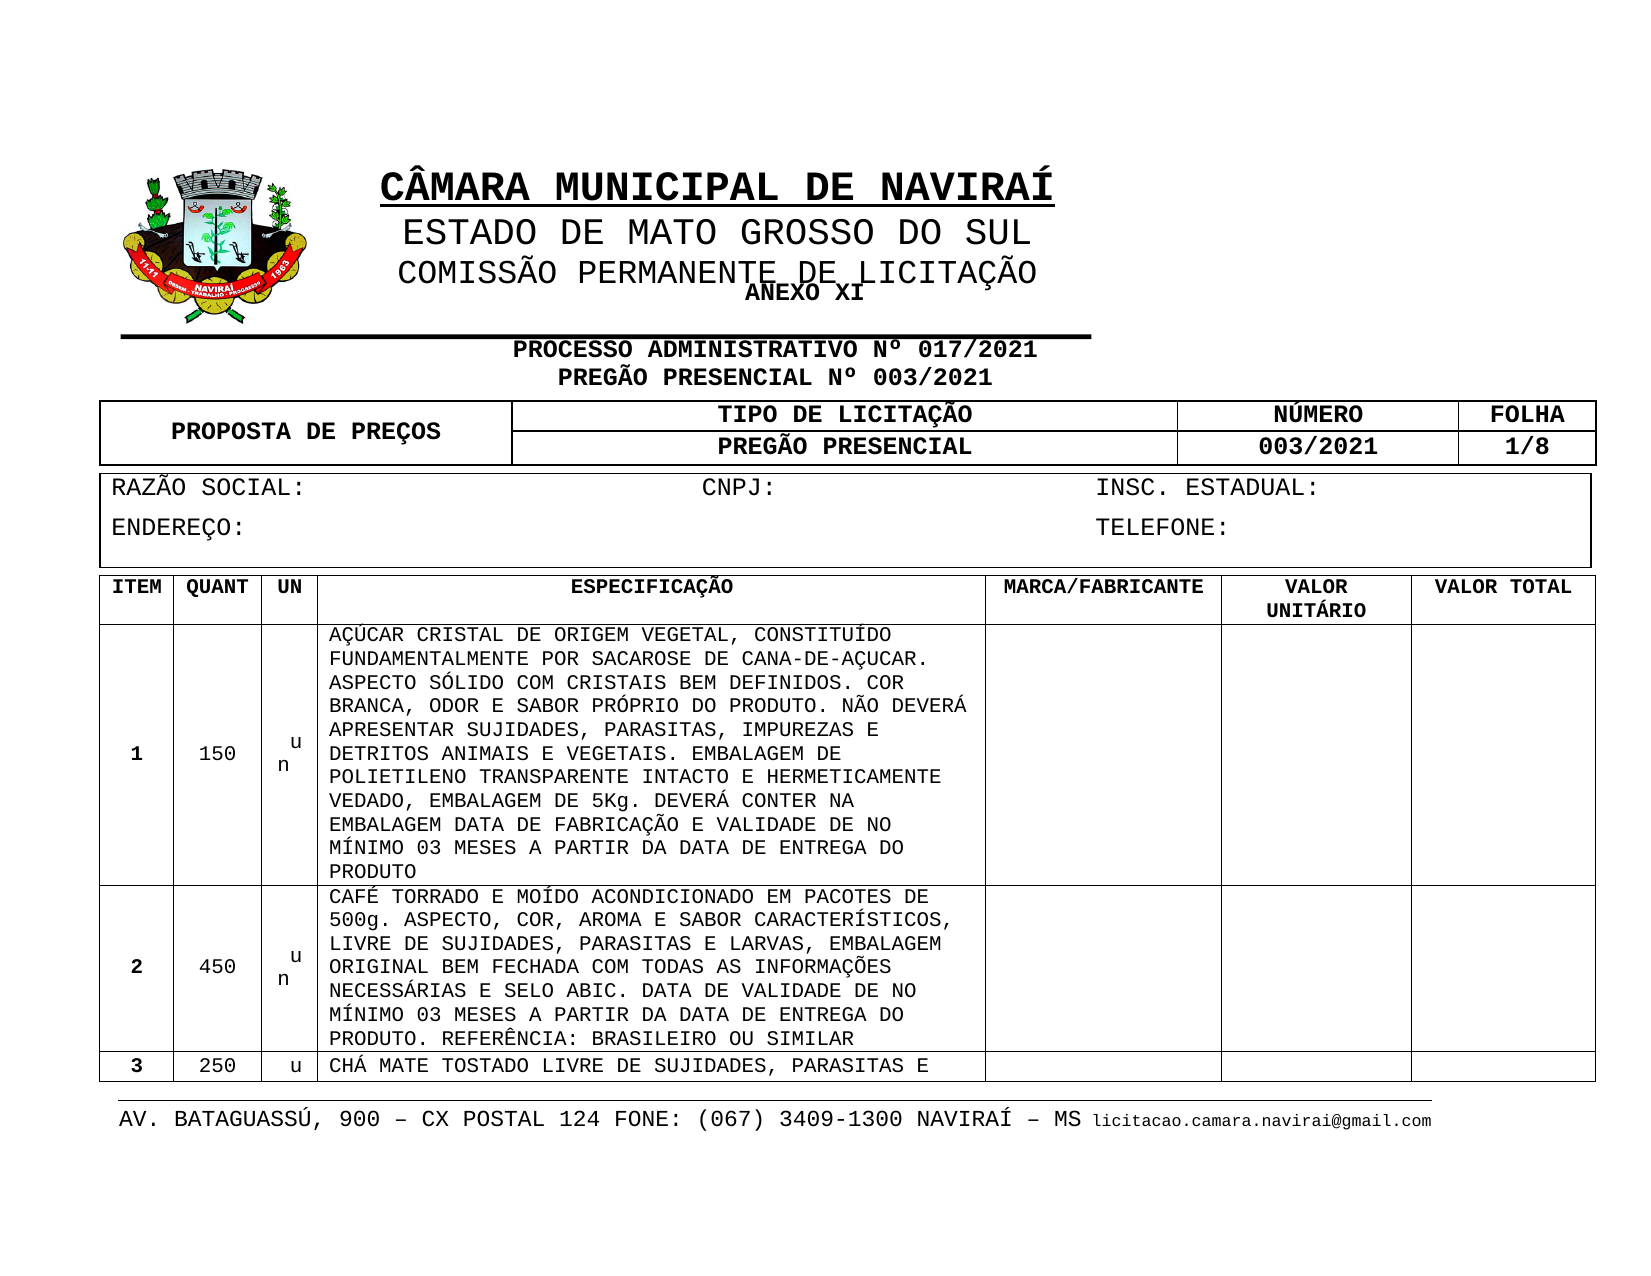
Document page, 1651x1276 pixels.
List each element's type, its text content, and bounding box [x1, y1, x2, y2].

text PREGÃO PRESENCIAL Nº 003/2021 [118, 365, 1432, 393]
table_cell [1222, 1052, 1411, 1081]
table_cell [1222, 886, 1411, 1051]
subtitle ANEXO XI [307, 280, 1491, 308]
table_cell TELEFONE: [1084, 514, 1590, 566]
table_cell [1412, 625, 1595, 884]
table_cell 2 [100, 886, 173, 1051]
table_header INSC. ESTADUAL: [1084, 474, 1590, 514]
table_cell PREGÃO PRESENCIAL [513, 432, 1177, 464]
table_header NÚMERO [1178, 402, 1458, 430]
table_cell [986, 1052, 1221, 1081]
table_cell AÇÚCAR CRISTAL DE ORIGEM VEGETAL, CONSTITUÍDO FUNDAMENTALMENTE POR SACAROSE DE CANA-DE-AÇUCAR. ASPECTO SÓLIDO COM CRISTAIS BEM DEFINIDOS. COR BRANCA, ODOR E SABOR PRÓPRIO DO PRODUTO. NÃO DEVERÁ APRESENTAR SUJIDADES, PARASITAS, IMPUREZAS E DETRITOS ANIMAIS E VEGETAIS. EMBALAGEM DE POLIETILENO TRANSPARENTE INTACTO E HERMETICAMENTE VEDADO, EMBALAGEM DE 5Kg. DEVERÁ CONTER NA EMBALAGEM DATA DE FABRICAÇÃO E VALIDADE DE NO MÍNIMO 03 MESES A PARTIR DA DATA DE ENTREGA DO PRODUTO [318, 625, 985, 884]
table_cell 250 [174, 1052, 261, 1081]
table_cell [986, 625, 1221, 884]
table_header ITEM [100, 576, 173, 623]
table_cell [1222, 625, 1411, 884]
table_header MARCA/FABRICANTE [986, 576, 1221, 623]
table_cell 003/2021 [1178, 432, 1458, 464]
table_cell [1412, 886, 1595, 1051]
table_header TIPO DE LICITAÇÃO [513, 402, 1177, 430]
table_cell un [262, 1052, 317, 1081]
table_cell 450 [174, 886, 261, 1051]
table_cell un [262, 625, 317, 884]
table_cell un [262, 886, 317, 1051]
table_cell 150 [174, 625, 261, 884]
table_cell 1 [100, 625, 173, 884]
table_cell 3 [100, 1052, 173, 1081]
table_header RAZÃO SOCIAL: [101, 474, 690, 514]
table_cell CHÁ MATE TOSTADO LIVRE DE SUJIDADES, PARASITAS E LARVAS,COR AROMA E SABOR CARACTERÍSTICOS EMBALAGEM LACRADA E INTACTA - EMBALAGEM COM 250 GRS. DATA DE VALIDADE DE NO MÍNIMO 03 MESES A PARTIR DA DATA DE ENTREGA DO PRODUTO. REFERÊNCIA: MATTE LEÃO OU SIMILAR [318, 1052, 985, 1081]
table_header FOLHA [1459, 402, 1595, 430]
table_cell [986, 886, 1221, 1051]
table_header UN [262, 576, 317, 623]
table_cell 1/8 [1459, 432, 1595, 464]
text PROCESSO ADMINISTRATIVO Nº 017/2021 [118, 336, 1432, 365]
table_header VALOR UNITÁRIO [1222, 576, 1411, 623]
table_cell ENDEREÇO: [101, 514, 690, 566]
table_header PROPOSTA DE PREÇOS [101, 402, 511, 464]
table_header QUANT [174, 576, 261, 623]
table_header ESPECIFICAÇÃO [318, 576, 985, 623]
table_cell [690, 514, 1084, 566]
table_cell [1412, 1052, 1595, 1081]
table_cell CAFÉ TORRADO E MOÍDO ACONDICIONADO EM PACOTES DE 500g. ASPECTO, COR, AROMA E SABOR CARACTERÍSTICOS, LIVRE DE SUJIDADES, PARASITAS E LARVAS, EMBALAGEM ORIGINAL BEM FECHADA COM TODAS AS INFORMAÇÕES NECESSÁRIAS E SELO ABIC. DATA DE VALIDADE DE NO MÍNIMO 03 MESES A PARTIR DA DATA DE ENTREGA DO PRODUTO. REFERÊNCIA: BRASILEIRO OU SIMILAR [318, 886, 985, 1051]
table_header CNPJ: [690, 474, 1084, 514]
table_header VALOR TOTAL [1412, 576, 1595, 623]
